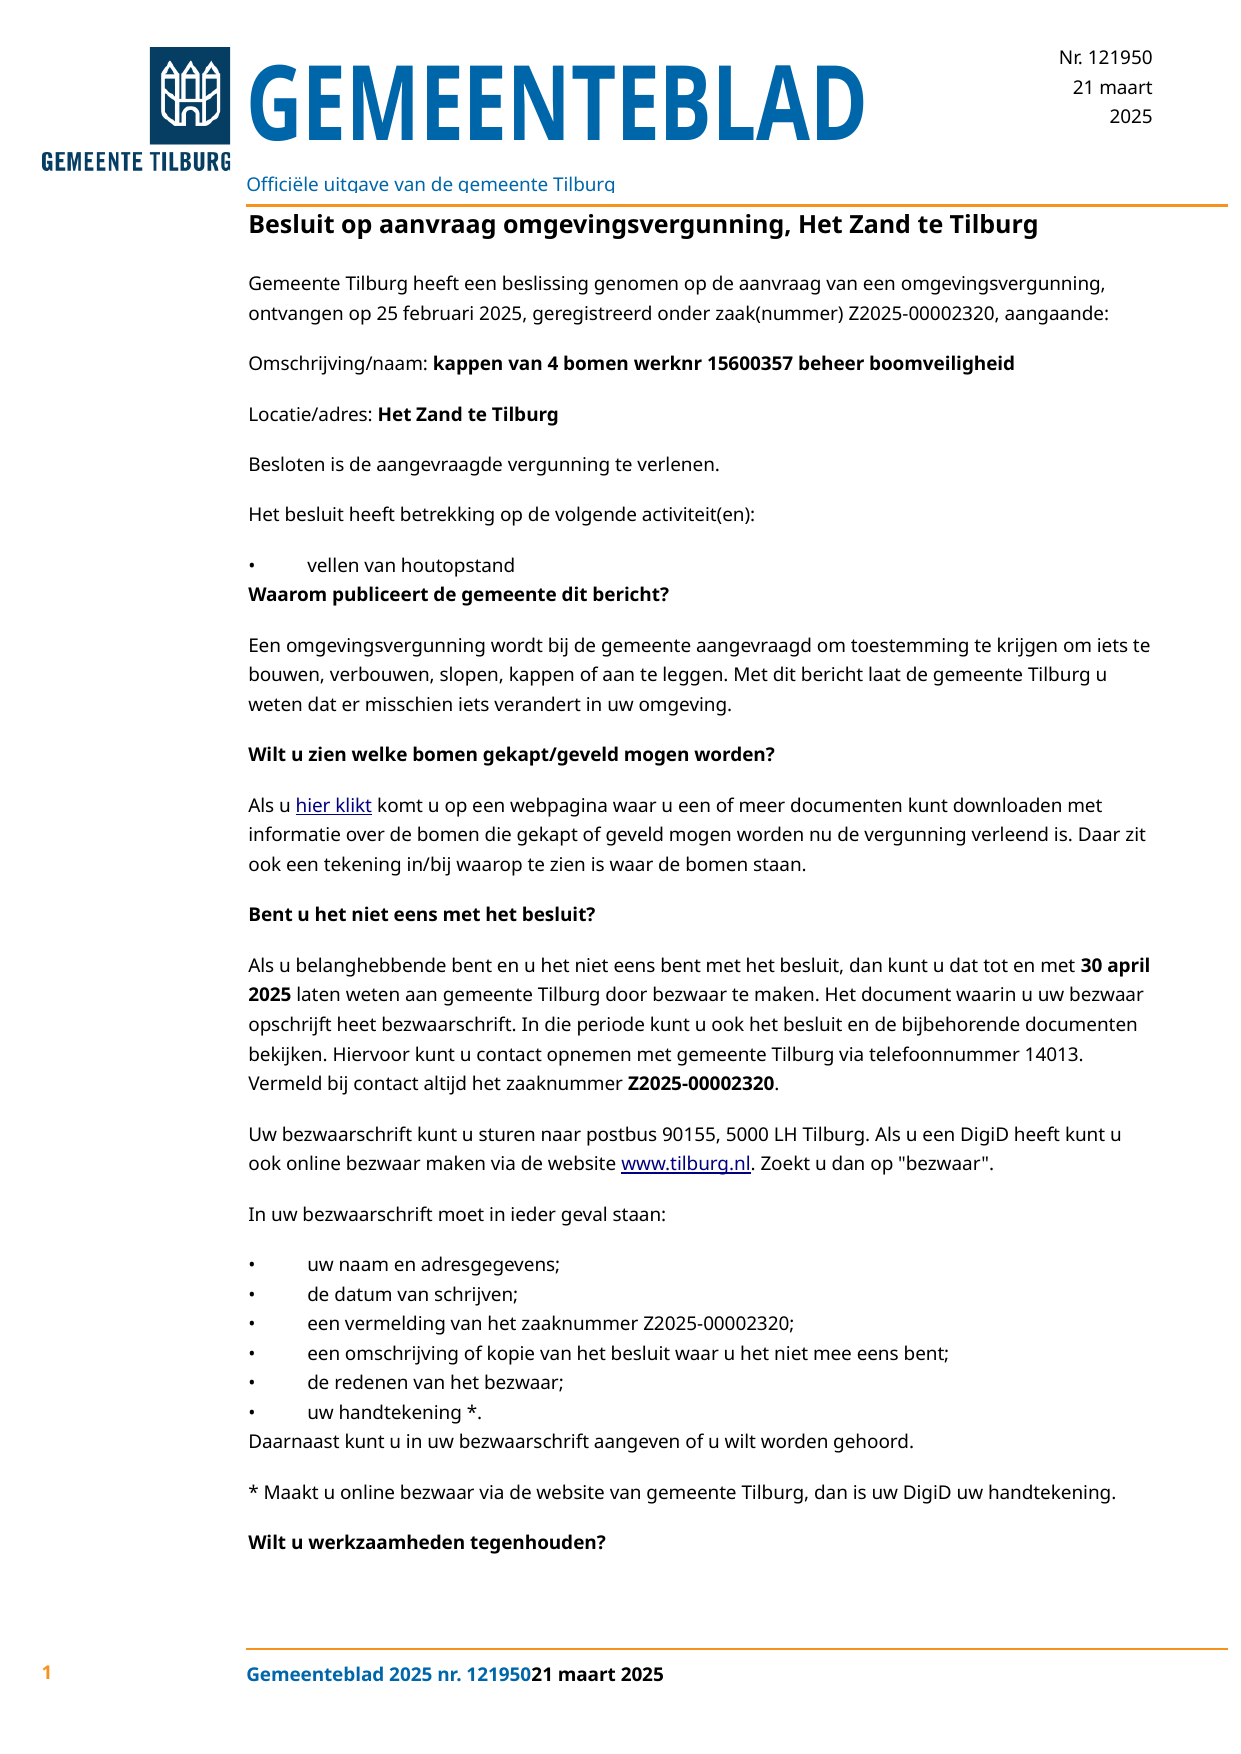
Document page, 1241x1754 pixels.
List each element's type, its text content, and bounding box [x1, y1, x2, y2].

text Het besluit heeft betrekking op de volgende activiteit(en): [248, 502, 1152, 527]
text In uw bezwaarschrift moet in ieder geval staan: [248, 1201, 1152, 1226]
text Locatie/adres: Het Zand te Tilburg [248, 401, 1152, 426]
text Wilt u werkzaamheden tegenhouden? [248, 1529, 1152, 1555]
text Een omgevingsvergunning wordt bij de gemeente aangevraagd om toestemming te krijgen om iets te bouwen, verbouwen, slopen, kappen of aan te leggen. Met dit bericht laat de gemeente Tilburg u weten dat er misschien iets verandert in uw omgeving. [248, 632, 1152, 717]
picture [41, 47, 231, 172]
list de redenen van het bezwaar; [248, 1369, 1152, 1395]
list een omschrijving of kopie van het besluit waar u het niet mee eens bent; [248, 1340, 1152, 1366]
text Gemeente Tilburg heeft een beslissing genomen op de aanvraag van een omgevingsvergunning, ontvangen op 25 februari 2025, geregistreerd onder zaak(nummer) Z2025-00002320, aangaande: [248, 270, 1152, 326]
text Daarnaast kunt u in uw bezwaarschrift aangeven of u wilt worden gehoord. [248, 1429, 1152, 1454]
text Waarom publiceert de gemeente dit bericht? [248, 582, 1152, 607]
text Omschrijving/naam: kappen van 4 bomen werknr 15600357 beheer boomveiligheid [248, 350, 1152, 376]
text * Maakt u online bezwaar via de website van gemeente Tilburg, dan is uw DigiD uw handtekening. [248, 1479, 1152, 1505]
text Besluit op aanvraag omgevingsvergunning, Het Zand te Tilburg [248, 207, 1152, 241]
text Als u belanghebbende bent en u het niet eens bent met het besluit, dan kunt u dat tot en met 30 april 2025 laten weten aan gemeente Tilburg door bezwaar te maken. Het document waarin u uw bezwaar opschrijft heet bezwaarschrift. In die periode kunt u ook het besluit en de bijbehorende documenten bekijken. Hiervoor kunt u contact opnemen met gemeente Tilburg via telefoonnummer 14013. Vermeld bij contact altijd het zaaknummer Z2025-00002320. [248, 952, 1152, 1096]
text Wilt u zien welke bomen gekapt/geveld mogen worden? [248, 742, 1152, 767]
list de datum van schrijven; [248, 1281, 1152, 1306]
text Bent u het niet eens met het besluit? [248, 902, 1152, 927]
text Uw bezwaarschrift kunt u sturen naar postbus 90155, 5000 LH Tilburg. Als u een DigiD heeft kunt u ook online bezwaar maken via de website www.tilburg.nl. Zoekt u dan op "bezwaar". [248, 1121, 1152, 1176]
list een vermelding van het zaaknummer Z2025-00002320; [248, 1310, 1152, 1336]
text Besloten is de aangevraagde vergunning te verlenen. [248, 451, 1152, 477]
list vellen van houtopstand [248, 552, 1152, 578]
list uw handtekening *. [248, 1399, 1152, 1425]
text Als u hier klikt komt u op een webpagina waar u een of meer documenten kunt downloaden met informatie over de bomen die gekapt of geveld mogen worden nu de vergunning verleend is. Daar zit ook een tekening in/bij waarop te zien is waar de bomen staan. [248, 792, 1152, 877]
list uw naam en adresgegevens; [248, 1251, 1152, 1277]
